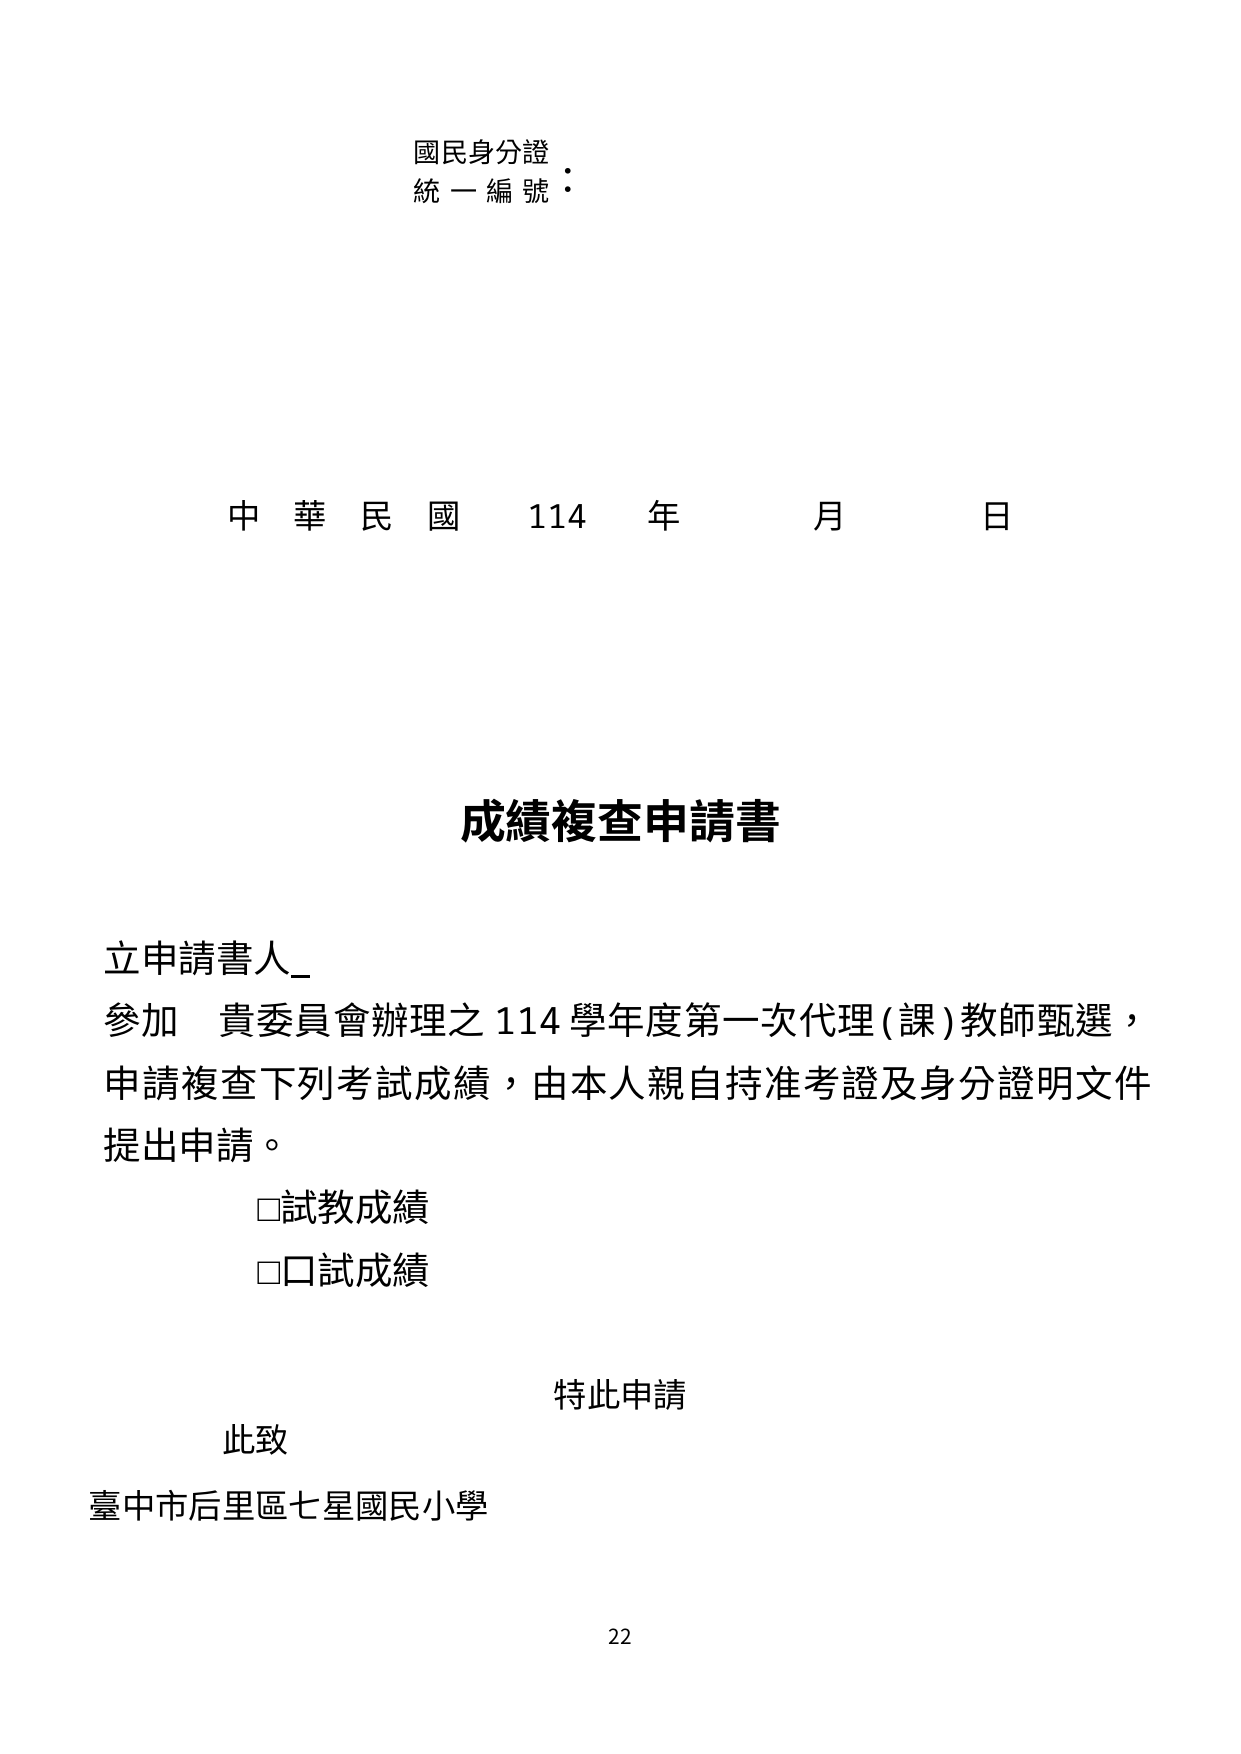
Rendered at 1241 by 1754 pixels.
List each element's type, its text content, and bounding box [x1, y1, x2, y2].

text □口試成績 [89, 1226, 1152, 1289]
text 立申請書人 [103, 914, 1152, 976]
text 中 華 民 國 114 年 月 日 [89, 473, 1152, 535]
text 參加 貴委員會辦理之114學年度第一次代理(課)教師甄選，申請複查下列考試成績，由本人親自持准考證及身分證明文件提出申請。 [103, 976, 1152, 1164]
text □試教成績 [89, 1164, 1152, 1226]
text 此致 [89, 1414, 1152, 1462]
text 臺中市后里區七星國民小學 [89, 1462, 1152, 1525]
text 特此申請 [89, 1351, 1152, 1414]
text 成績複查申請書 [89, 785, 1152, 851]
text 國民身分證統一編號： [89, 98, 1152, 223]
